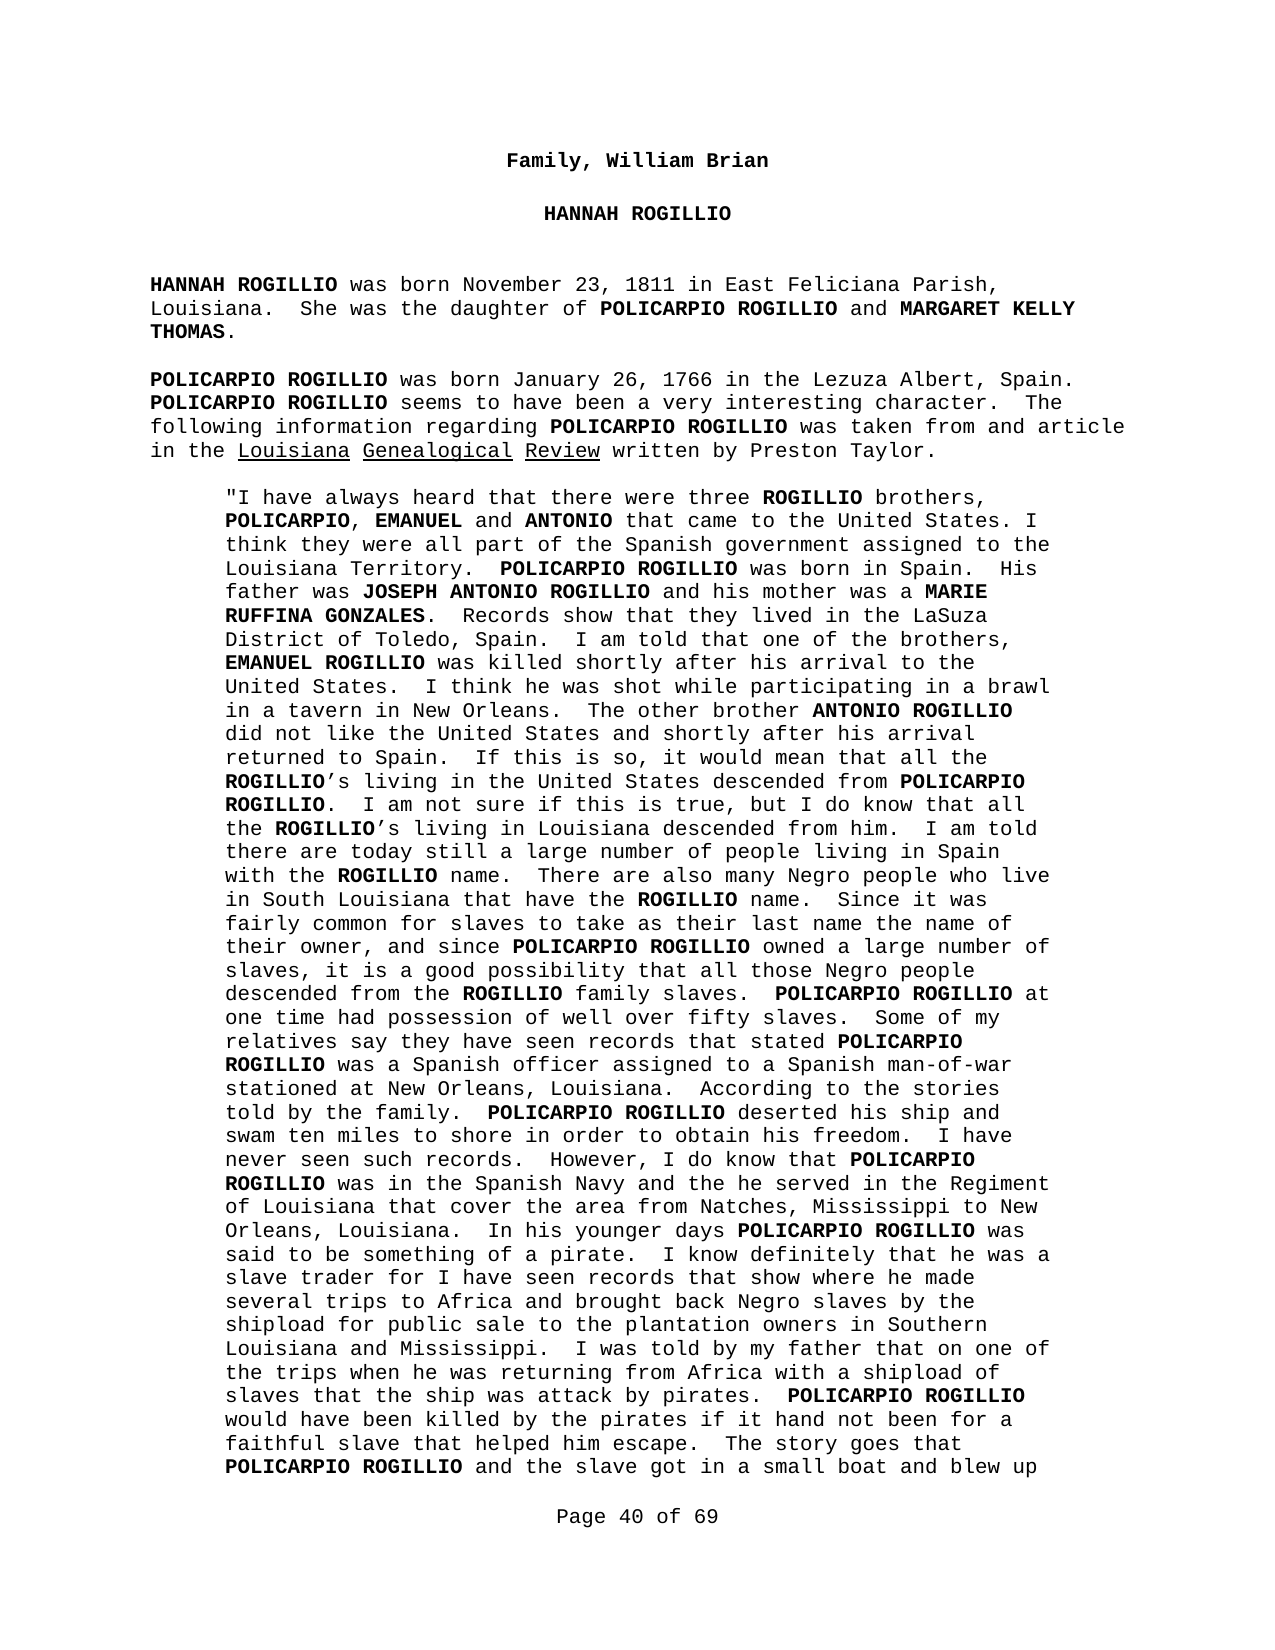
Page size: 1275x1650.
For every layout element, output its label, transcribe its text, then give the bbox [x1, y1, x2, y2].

subtitle HANNAH ROGILLIO [225, 203, 1050, 227]
text Hannah Rogillio was born November 23, 1811 in East Feliciana Parish, Louisiana. She was the daughter of Policarpio Rogillio and Margaret Kelly Thomas. [150, 274, 1125, 345]
text Policarpio Rogillio was born January 26, 1766 in the Lezuza Albert, Spain. Policarpio Rogillio seems to have been a very interesting character. The following information regarding Policarpio Rogillio was taken from and article in the Louisiana Genealogical Review written by Preston Taylor. [150, 369, 1125, 463]
text "I have always heard that there were three Rogillio brothers, Policarpio, Emanuel and Antonio that came to the United States. I think they were all part of the Spanish government assigned to the Louisiana Territory. Policarpio Rogillio was born in Spain. His father was Joseph Antonio Rogillio and his mother was a Marie Ruffina Gonzales. Records show that they lived in the LaSuza District of Toledo, Spain. I am told that one of the brothers, Emanuel Rogillio was killed shortly after his arrival to the United States. I think he was shot while participating in a brawl in a tavern in New Orleans. The other brother Antonio Rogillio did not like the United States and shortly after his arrival returned to Spain. If this is so, it would mean that all the Rogillio’s living in the United States descended from Policarpio Rogillio. I am not sure if this is true, but I do know that all the Rogillio’s living in Louisiana descended from him. I am told there are today still a large number of people living in Spain with the Rogillio name. There are also many Negro people who live in South Louisiana that have the Rogillio name. Since it was fairly common for slaves to take as their last name the name of their owner, and since Policarpio Rogillio owned a large number of slaves, it is a good possibility that all those Negro people descended from the Rogillio family slaves. Policarpio Rogillio at one time had possession of well over fifty slaves. Some of my relatives say they have seen records that stated Policarpio Rogillio was a Spanish officer assigned to a Spanish man-of-war stationed at New Orleans, Louisiana. According to the stories told by the family. Policarpio Rogillio deserted his ship and swam ten miles to shore in order to obtain his freedom. I have never seen such records. However, I do know that Policarpio Rogillio was in the Spanish Navy and the he served in the Regiment of Louisiana that cover the area from Natches, Mississippi to New Orleans, Louisiana. In his younger days Policarpio Rogillio was said to be something of a pirate. I know definitely that he was a slave trader for I have seen records that show where he made several trips to Africa and brought back Negro slaves by the shipload for public sale to the plantation owners in Southern Louisiana and Mississippi. I was told by my father that on one of the trips when he was returning from Africa with a shipload of slaves that the ship was attack by pirates. Policarpio Rogillio would have been killed by the pirates if it hand not been for a faithful slave that helped him escape. The story goes that Policarpio Rogillio and the slave got in a small boat and blew up [225, 487, 1050, 1480]
